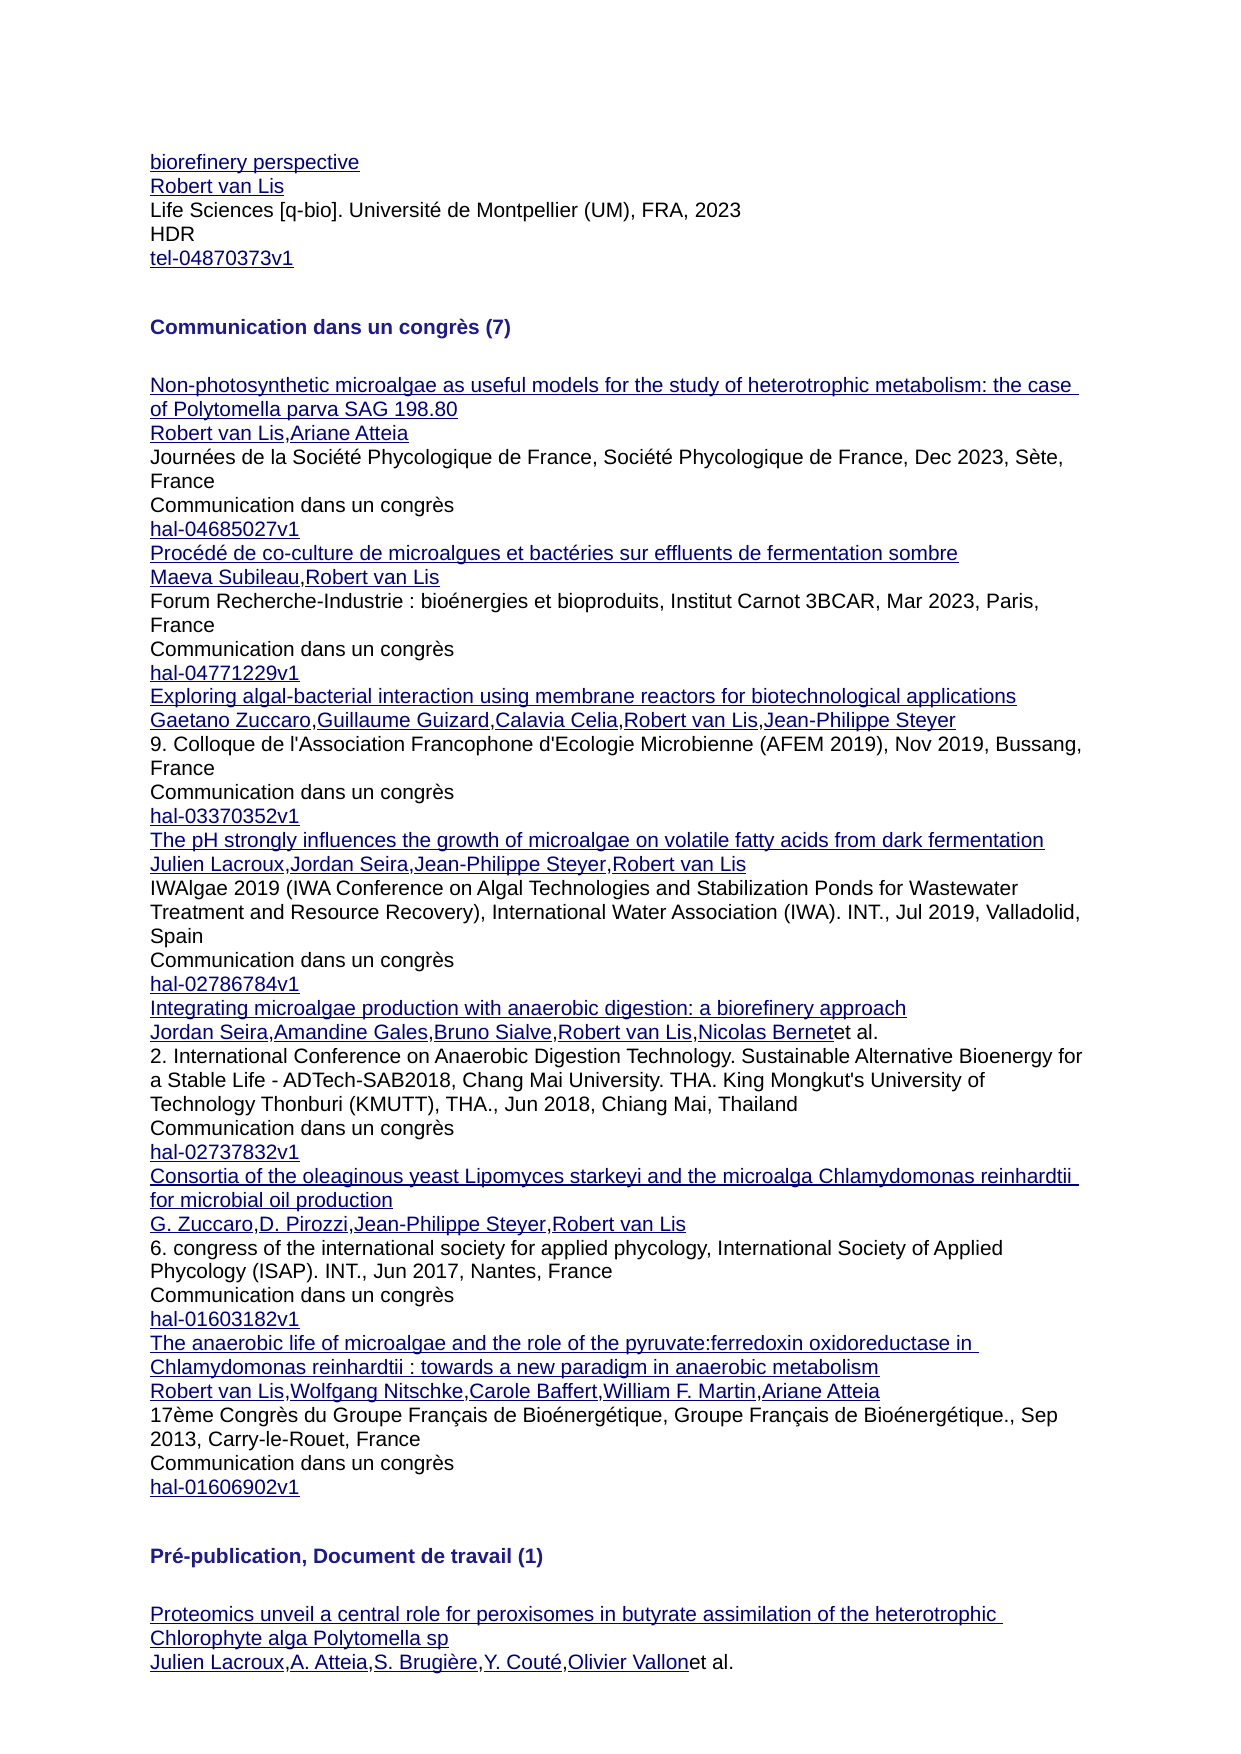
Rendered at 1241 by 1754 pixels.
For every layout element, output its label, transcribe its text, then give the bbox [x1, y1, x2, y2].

table_header Proteomics unveil a central role for peroxisomes in butyrate assimilation of the heterotrophic Chlorophyte alga Polytomella sp Julien Lacroux,A. Atteia,S. Brugière,Y. Couté,Olivier Vallonet al. [150, 1602, 1090, 1674]
table_cell The anaerobic life of microalgae and the role of the pyruvate:ferredoxin oxidoreductase in Chlamydomonas reinhardtii : towards a new paradigm in anaerobic metabolism Robert van Lis,Wolfgang Nitschke,Carole Baffert,William F. Martin,Ariane Atteia 17ème Congrès du Groupe Français de Bioénergétique, Groupe Français de Bioénergétique., Sep 2013, Carry-le-Rouet, France Communication dans un congrès hal-01606902v1 [150, 1331, 1090, 1499]
subtitle Communication dans un congrès (7) [150, 314, 1090, 338]
table_cell The pH strongly influences the growth of microalgae on volatile fatty acids from dark fermentation Julien Lacroux,Jordan Seira,Jean-Philippe Steyer,Robert van Lis IWAlgae 2019 (IWA Conference on Algal Technologies and Stabilization Ponds for Wastewater Treatment and Resource Recovery), International Water Association (IWA). INT., Jul 2019, Valladolid, Spain Communication dans un congrès hal-02786784v1 [150, 828, 1090, 996]
table_cell Integrating microalgae production with anaerobic digestion: a biorefinery approach Jordan Seira,Amandine Gales,Bruno Sialve,Robert van Lis,Nicolas Bernetet al. 2. International Conference on Anaerobic Digestion Technology. Sustainable Alternative Bioenergy for a Stable Life - ADTech-SAB2018, Chang Mai University. THA. King Mongkut's University of Technology Thonburi (KMUTT), THA., Jun 2018, Chiang Mai, Thailand Communication dans un congrès hal-02737832v1 [150, 996, 1090, 1163]
table_header Bioenergetic metabolism in microalgae and bacteria from a fundamental and environmental biorefinery perspective Robert van Lis Life Sciences [q-bio]. Université de Montpellier (UM), FRA, 2023 HDR tel-04870373v1 [150, 150, 1090, 270]
table_cell Consortia of the oleaginous yeast Lipomyces starkeyi and the microalga Chlamydomonas reinhardtii for microbial oil production G. Zuccaro,D. Pirozzi,Jean-Philippe Steyer,Robert van Lis 6. congress of the international society for applied phycology, International Society of Applied Phycology (ISAP). INT., Jun 2017, Nantes, France Communication dans un congrès hal-01603182v1 [150, 1164, 1090, 1331]
subtitle Pré-publication, Document de travail (1) [150, 1544, 1090, 1568]
table_header Non-photosynthetic microalgae as useful models for the study of heterotrophic metabolism: the case of Polytomella parva SAG 198.80 Robert van Lis,Ariane Atteia Journées de la Société Phycologique de France, Société Phycologique de France, Dec 2023, Sète, France Communication dans un congrès hal-04685027v1 [150, 373, 1090, 541]
table_cell Procédé de co-culture de microalgues et bactéries sur effluents de fermentation sombre Maeva Subileau,Robert van Lis Forum Recherche-Industrie : bioénergies et bioproduits, Institut Carnot 3BCAR, Mar 2023, Paris, France Communication dans un congrès hal-04771229v1 [150, 541, 1090, 684]
table_cell Exploring algal-bacterial interaction using membrane reactors for biotechnological applications Gaetano Zuccaro,Guillaume Guizard,Calavia Celia,Robert van Lis,Jean-Philippe Steyer 9. Colloque de l'Association Francophone d'Ecologie Microbienne (AFEM 2019), Nov 2019, Bussang, France Communication dans un congrès hal-03370352v1 [150, 684, 1090, 828]
